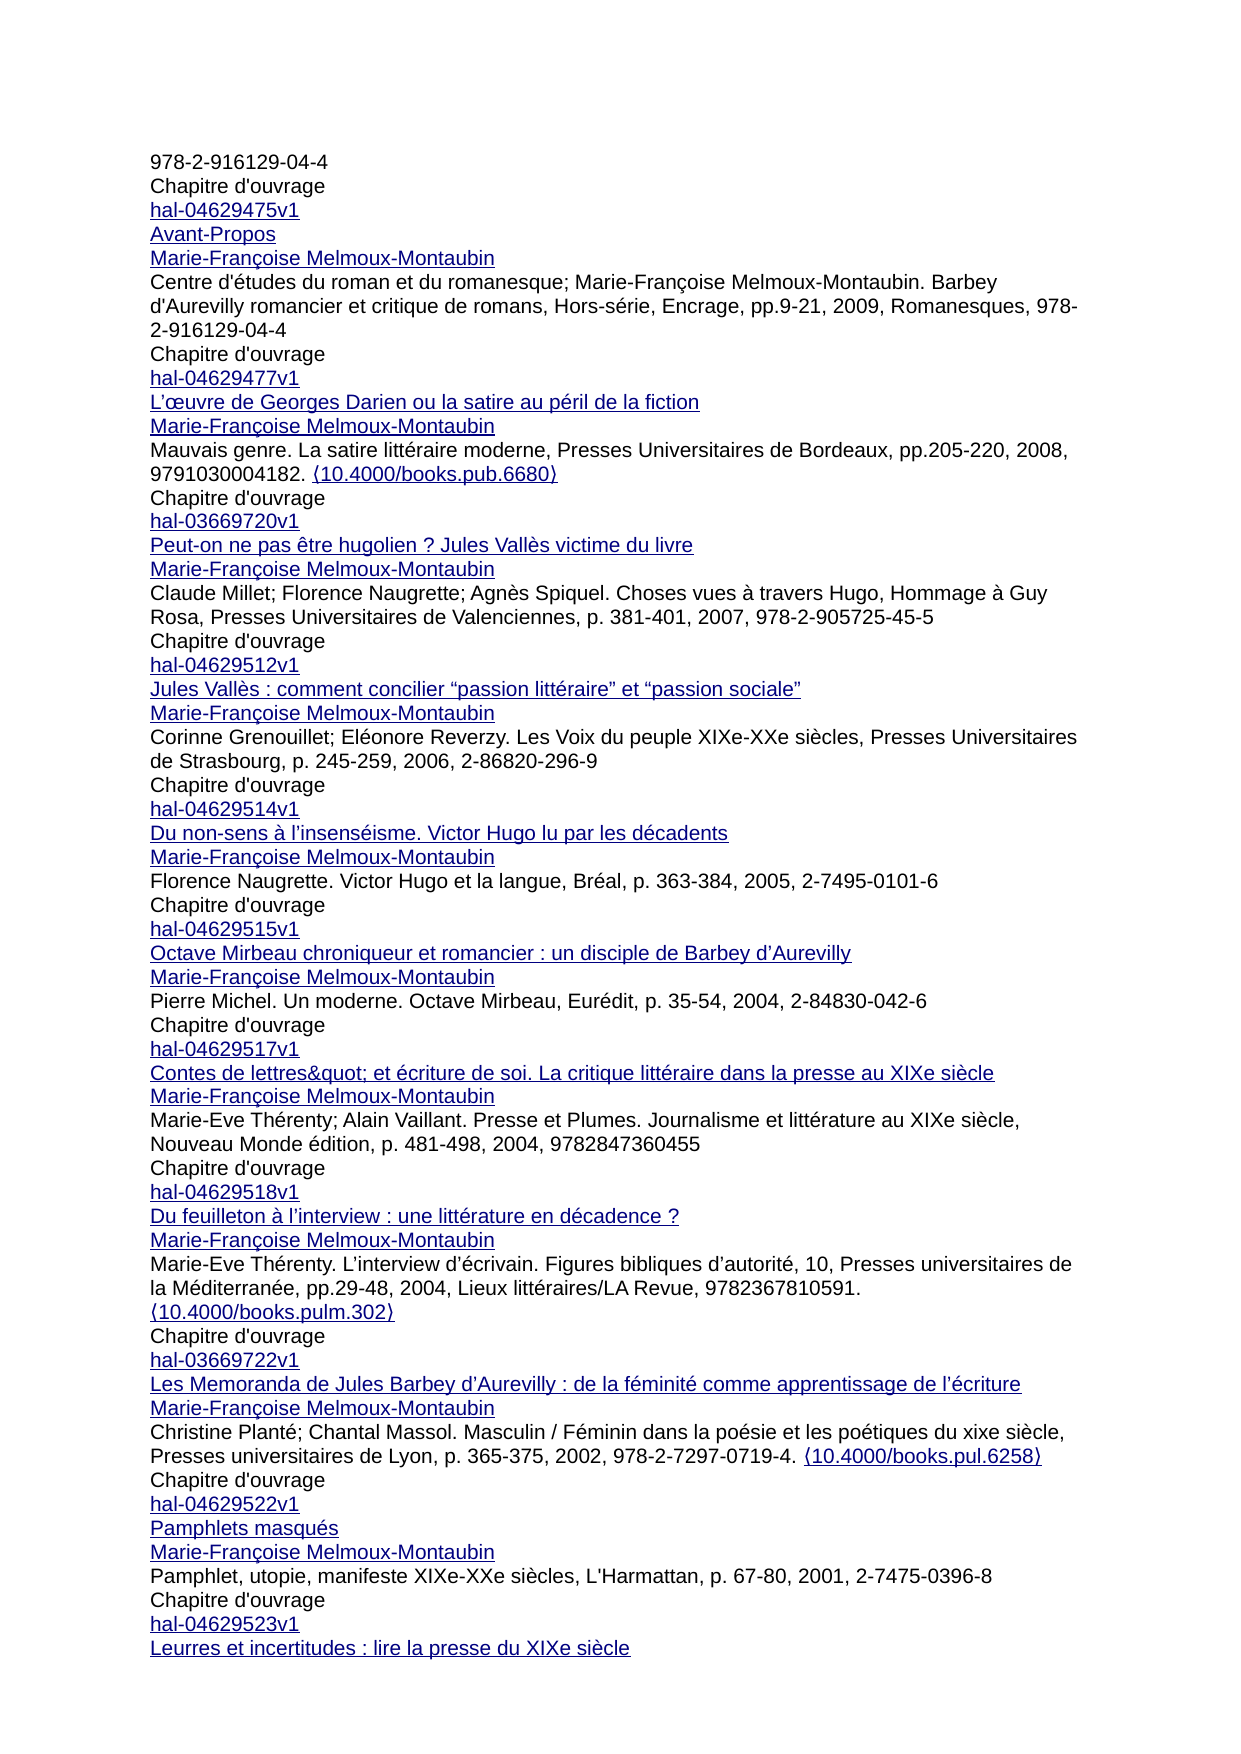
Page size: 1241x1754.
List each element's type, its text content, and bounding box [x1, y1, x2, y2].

table_cell Les Memoranda de Jules Barbey d’Aurevilly : de la féminité comme apprentissage de l’écriture Marie-Françoise Melmoux-Montaubin Christine Planté; Chantal Massol. Masculin / Féminin dans la poésie et les poétiques du xixe siècle, Presses universitaires de Lyon, p. 365-375, 2002, 978-2-7297-0719-4. ⟨10.4000/books.pul.6258⟩ Chapitre d'ouvrage hal-04629522v1 [150, 1372, 1090, 1516]
table_cell Jules Vallès : comment concilier “passion littéraire” et “passion sociale” Marie-Françoise Melmoux-Montaubin Corinne Grenouillet; Eléonore Reverzy. Les Voix du peuple XIXe-XXe siècles, Presses Universitaires de Strasbourg, p. 245-259, 2006, 2-86820-296-9 Chapitre d'ouvrage hal-04629514v1 [150, 677, 1090, 821]
table_cell L’œuvre de Georges Darien ou la satire au péril de la fiction Marie-Françoise Melmoux-Montaubin Mauvais genre. La satire littéraire moderne, Presses Universitaires de Bordeaux, pp.205-220, 2008, 9791030004182. ⟨10.4000/books.pub.6680⟩ Chapitre d'ouvrage hal-03669720v1 [150, 390, 1090, 533]
table_cell Pamphlets masqués Marie-Françoise Melmoux-Montaubin Pamphlet, utopie, manifeste XIXe-XXe siècles, L'Harmattan, p. 67-80, 2001, 2-7475-0396-8 Chapitre d'ouvrage hal-04629523v1 [150, 1516, 1090, 1635]
table_cell Du non-sens à l’insenséisme. Victor Hugo lu par les décadents Marie-Françoise Melmoux-Montaubin Florence Naugrette. Victor Hugo et la langue, Bréal, p. 363-384, 2005, 2-7495-0101-6 Chapitre d'ouvrage hal-04629515v1 [150, 821, 1090, 941]
table_cell Contes de lettres&quot; et écriture de soi. La critique littéraire dans la presse au XIXe siècle Marie-Françoise Melmoux-Montaubin Marie-Eve Thérenty; Alain Vaillant. Presse et Plumes. Journalisme et littérature au XIXe siècle, Nouveau Monde édition, p. 481-498, 2004, 9782847360455 Chapitre d'ouvrage hal-04629518v1 [150, 1060, 1090, 1204]
table_cell 978-2-916129-04-4 Chapitre d'ouvrage hal-04629475v1 [150, 150, 1090, 222]
table_cell Peut-on ne pas être hugolien ? Jules Vallès victime du livre Marie-Françoise Melmoux-Montaubin Claude Millet; Florence Naugrette; Agnès Spiquel. Choses vues à travers Hugo, Hommage à Guy Rosa, Presses Universitaires de Valenciennes, p. 381-401, 2007, 978-2-905725-45-5 Chapitre d'ouvrage hal-04629512v1 [150, 533, 1090, 677]
table_cell Leurres et incertitudes : lire la presse du XIXe siècle [150, 1635, 1090, 1659]
table_cell Du feuilleton à l’interview : une littérature en décadence ? Marie-Françoise Melmoux-Montaubin Marie-Eve Thérenty. L’interview d’écrivain. Figures bibliques d’autorité, 10, Presses universitaires de la Méditerranée, pp.29-48, 2004, Lieux littéraires/LA Revue, 9782367810591. ⟨10.4000/books.pulm.302⟩ Chapitre d'ouvrage hal-03669722v1 [150, 1204, 1090, 1372]
table_cell Avant-Propos Marie-Françoise Melmoux-Montaubin Centre d'études du roman et du romanesque; Marie-Françoise Melmoux-Montaubin. Barbey d'Aurevilly romancier et critique de romans, Hors-série, Encrage, pp.9-21, 2009, Romanesques, 978-2-916129-04-4 Chapitre d'ouvrage hal-04629477v1 [150, 222, 1090, 389]
table_cell Octave Mirbeau chroniqueur et romancier : un disciple de Barbey d’Aurevilly Marie-Françoise Melmoux-Montaubin Pierre Michel. Un moderne. Octave Mirbeau, Eurédit, p. 35-54, 2004, 2-84830-042-6 Chapitre d'ouvrage hal-04629517v1 [150, 941, 1090, 1060]
